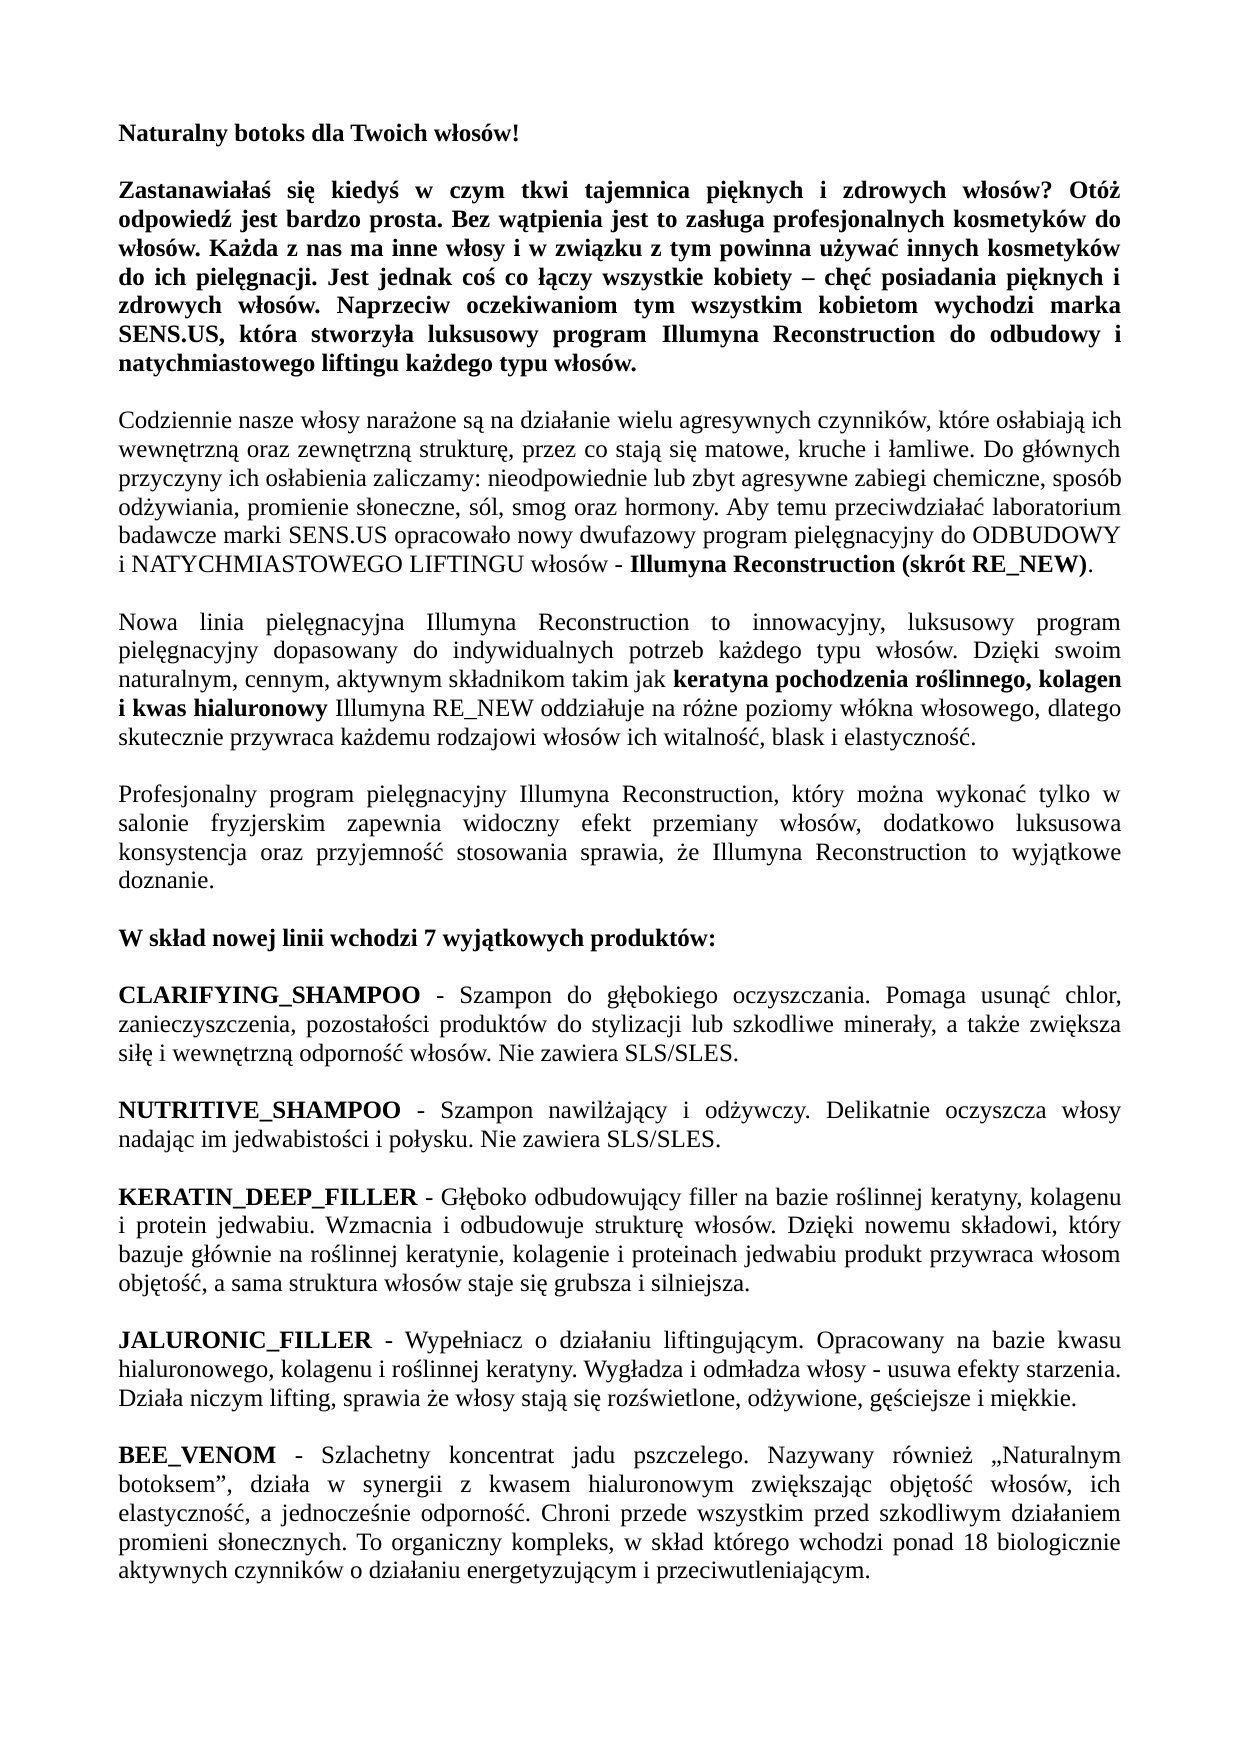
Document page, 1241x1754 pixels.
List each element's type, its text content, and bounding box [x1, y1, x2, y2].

text KERATIN_DEEP_FILLER - Głęboko odbudowujący filler na bazie roślinnej keratyny, kolagenu i protein jedwabiu. Wzmacnia i odbudowuje strukturę włosów. Dzięki nowemu składowi, który bazuje głównie na roślinnej keratynie, kolagenie i proteinach jedwabiu produkt przywraca włosom objętość, a sama struktura włosów staje się grubsza i silniejsza. [118, 1182, 1122, 1297]
text Nowa linia pielęgnacyjna Illumyna Reconstruction to innowacyjny, luksusowy program pielęgnacyjny dopasowany do indywidualnych potrzeb każdego typu włosów. Dzięki swoim naturalnym, cennym, aktywnym składnikom takim jak keratyna pochodzenia roślinnego, kolagen i kwas hialuronowy Illumyna RE_NEW oddziałuje na różne poziomy włókna włosowego, dlatego skutecznie przywraca każdemu rodzajowi włosów ich witalność, blask i elastyczność. [118, 607, 1122, 751]
text CLARIFYING_SHAMPOO - Szampon do głębokiego oczyszczania. Pomaga usunąć chlor, zanieczyszczenia, pozostałości produktów do stylizacji lub szkodliwe minerały, a także zwiększa siłę i wewnętrzną odporność włosów. Nie zawiera SLS/SLES. [118, 981, 1122, 1067]
text Naturalny botoks dla Twoich włosów! [118, 118, 1122, 147]
text JALURONIC_FILLER - Wypełniacz o działaniu liftingującym. Opracowany na bazie kwasu hialuronowego, kolagenu i roślinnej keratyny. Wygładza i odmładza włosy - usuwa efekty starzenia. Działa niczym lifting, sprawia że włosy stają się rozświetlone, odżywione, gęściejsze i miękkie. [118, 1326, 1122, 1412]
text Zastanawiałaś się kiedyś w czym tkwi tajemnica pięknych i zdrowych włosów? Otóż odpowiedź jest bardzo prosta. Bez wątpienia jest to zasługa profesjonalnych kosmetyków do włosów. Każda z nas ma inne włosy i w związku z tym powinna używać innych kosmetyków do ich pielęgnacji. Jest jednak coś co łączy wszystkie kobiety – chęć posiadania pięknych i zdrowych włosów. Naprzeciw oczekiwaniom tym wszystkim kobietom wychodzi marka SENS.US, która stworzyła luksusowy program Illumyna Reconstruction do odbudowy i natychmiastowego liftingu każdego typu włosów. [118, 176, 1122, 377]
text BEE_VENOM - Szlachetny koncentrat jadu pszczelego. Nazywany również „Naturalnym botoksem”, działa w synergii z kwasem hialuronowym zwiększając objętość włosów, ich elastyczność, a jednocześnie odporność. Chroni przede wszystkim przed szkodliwym działaniem promieni słonecznych. To organiczny kompleks, w skład którego wchodzi ponad 18 biologicznie aktywnych czynników o działaniu energetyzującym i przeciwutleniającym. [118, 1441, 1122, 1584]
text NUTRITIVE_SHAMPOO - Szampon nawilżający i odżywczy. Delikatnie oczyszcza włosy nadając im jedwabistości i połysku. Nie zawiera SLS/SLES. [118, 1096, 1122, 1153]
text W skład nowej linii wchodzi 7 wyjątkowych produktów: [118, 923, 1122, 952]
text Codziennie nasze włosy narażone są na działanie wielu agresywnych czynników, które osłabiają ich wewnętrzną oraz zewnętrzną strukturę, przez co stają się matowe, kruche i łamliwe. Do głównych przyczyny ich osłabienia zaliczamy: nieodpowiednie lub zbyt agresywne zabiegi chemiczne, sposób odżywiania, promienie słoneczne, sól, smog oraz hormony. Aby temu przeciwdziałać laboratorium badawcze marki SENS.US opracowało nowy dwufazowy program pielęgnacyjny do ODBUDOWY i NATYCHMIASTOWEGO LIFTINGU włosów - Illumyna Reconstruction (skrót RE_NEW). [118, 406, 1122, 578]
text Profesjonalny program pielęgnacyjny Illumyna Reconstruction, który można wykonać tylko w salonie fryzjerskim zapewnia widoczny efekt przemiany włosów, dodatkowo luksusowa konsystencja oraz przyjemność stosowania sprawia, że Illumyna Reconstruction to wyjątkowe doznanie. [118, 779, 1122, 894]
